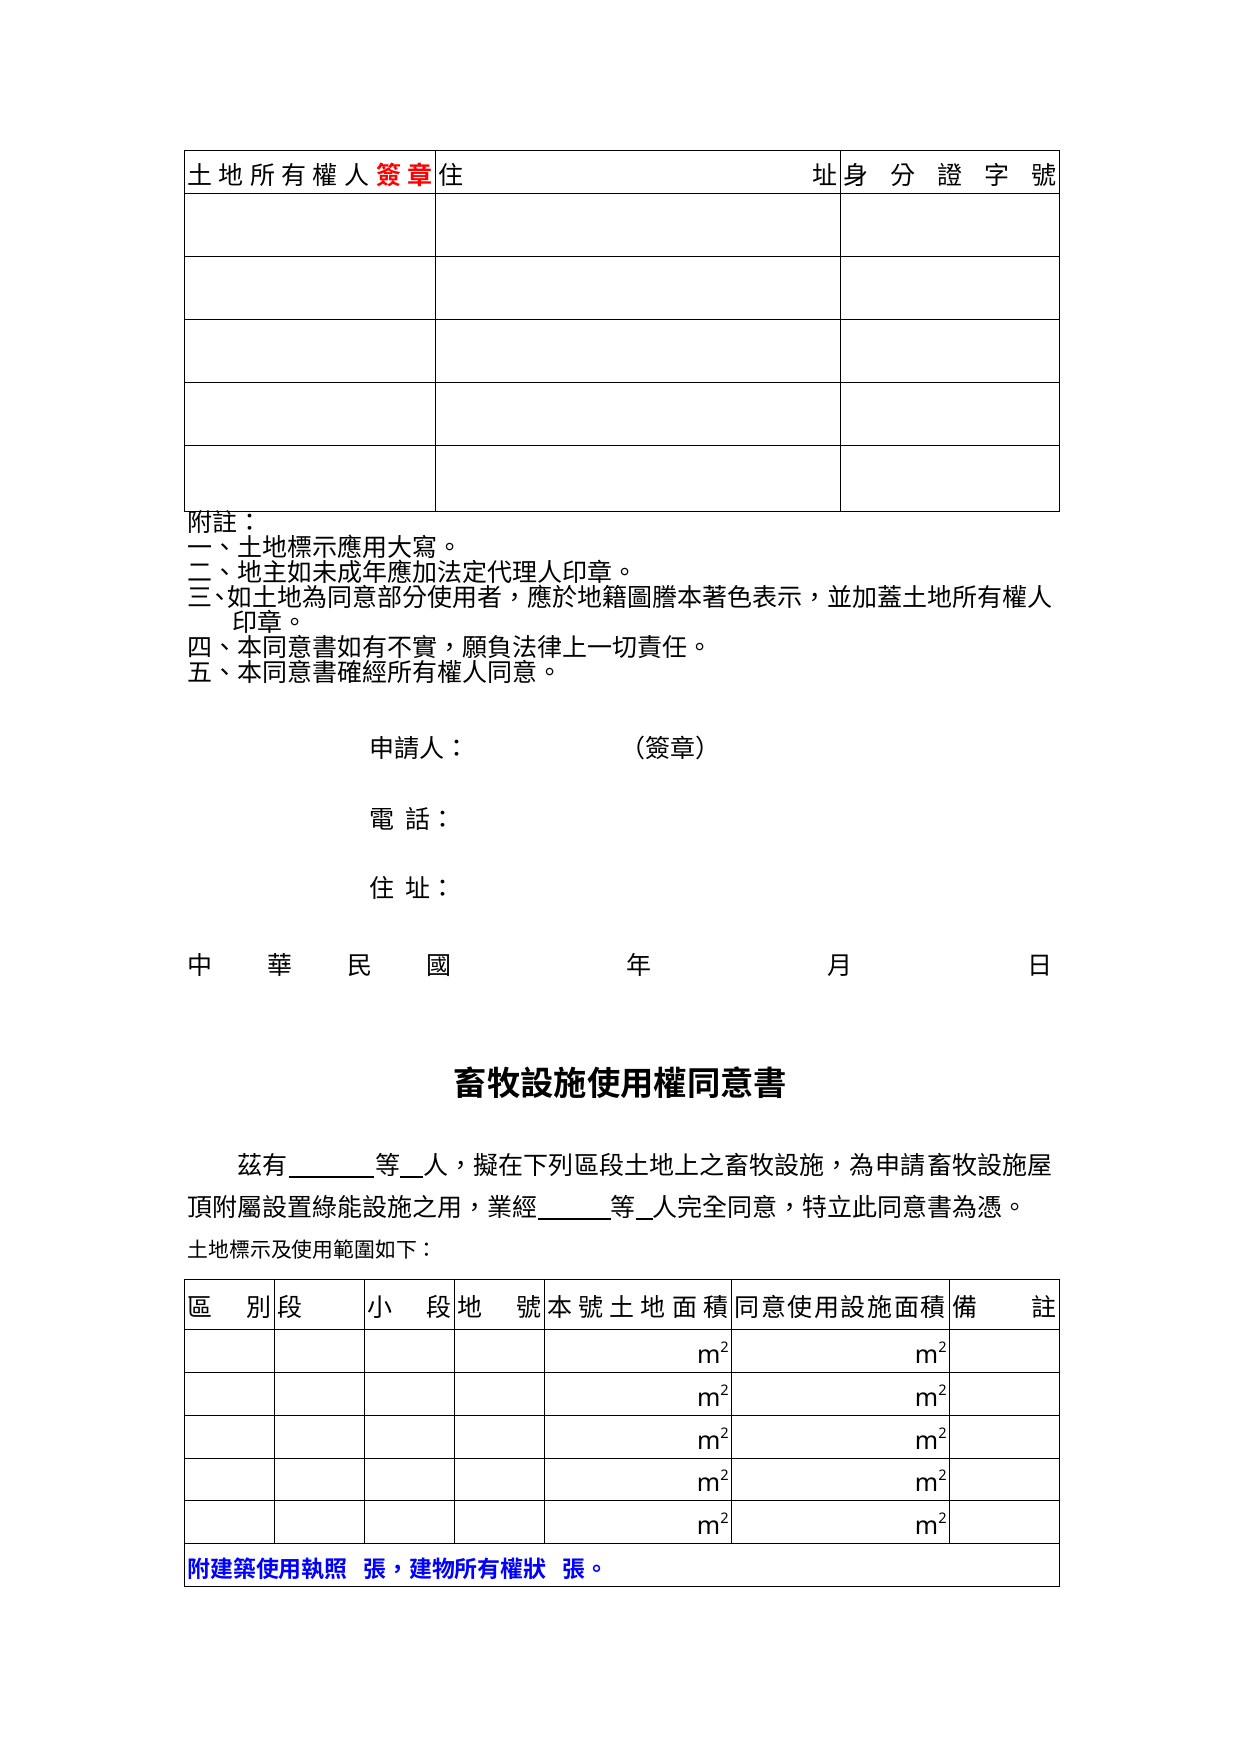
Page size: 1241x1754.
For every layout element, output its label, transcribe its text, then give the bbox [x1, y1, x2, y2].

table_cell [275, 1501, 364, 1543]
table_cell [185, 446, 435, 511]
text 一、土地標示應用大寫。 [187, 537, 1053, 562]
table_cell [455, 1459, 544, 1500]
table_header 備註 [950, 1280, 1059, 1329]
table_cell [436, 194, 840, 256]
table_cell [436, 320, 840, 382]
table_header 小段 [365, 1280, 454, 1329]
table_cell [185, 257, 435, 319]
table_cell 附建築使用執照 張，建物所有權狀 張。 [185, 1544, 1059, 1586]
table_cell [275, 1330, 364, 1372]
table_cell [275, 1416, 364, 1457]
table_cell [365, 1501, 454, 1543]
table_cell m2 [732, 1330, 949, 1372]
table_header 段 [275, 1280, 364, 1329]
table_cell m2 [545, 1416, 731, 1457]
table_cell [841, 257, 1059, 319]
text 土地標示及使用範圍如下： [187, 1224, 1053, 1266]
text 四、本同意書如有不實，願負法律上一切責任。 [187, 637, 1053, 662]
table_cell m2 [732, 1501, 949, 1543]
table_cell [185, 1416, 274, 1457]
table_cell [950, 1330, 1059, 1372]
table_cell m2 [732, 1373, 949, 1415]
table_cell [185, 194, 435, 256]
table_cell m2 [545, 1501, 731, 1543]
table_header 地號 [455, 1280, 544, 1329]
table_cell [436, 446, 840, 511]
text 中華民國 年 月 日 [187, 941, 1053, 983]
table_header 本號土地面積 [545, 1280, 731, 1329]
table_cell [365, 1459, 454, 1500]
table_cell [455, 1330, 544, 1372]
table_cell m2 [732, 1459, 949, 1500]
table_cell 身分證字號 [841, 151, 1059, 193]
table_cell [365, 1330, 454, 1372]
table_cell m2 [545, 1373, 731, 1415]
table_cell [455, 1373, 544, 1415]
table_cell [275, 1459, 364, 1500]
table_cell [841, 320, 1059, 382]
table_cell [455, 1416, 544, 1457]
table_cell [185, 1373, 274, 1415]
table_cell [841, 446, 1059, 511]
table_cell [950, 1501, 1059, 1543]
table_cell [436, 257, 840, 319]
table_cell 土地所有權人簽章 [185, 151, 435, 193]
text 茲有 等 人，擬在下列區段土地上之畜牧設施，為申請畜牧設施屋頂附屬設置綠能設施之用，業經 等 人完全同意，特立此同意書為憑。 [187, 1141, 1053, 1224]
table_cell [950, 1373, 1059, 1415]
table_cell [436, 383, 840, 445]
table_cell [185, 1330, 274, 1372]
text 畜牧設施使用權同意書 [187, 1062, 1053, 1103]
table_cell [841, 194, 1059, 256]
table_cell [950, 1416, 1059, 1457]
table_cell [365, 1416, 454, 1457]
text 電 話： [187, 803, 1053, 835]
table_cell m2 [545, 1459, 731, 1500]
text 三、如土地為同意部分使用者，應於地籍圖謄本著色表示，並加蓋土地所有權人印章。 [187, 587, 1053, 637]
table_cell [185, 1501, 274, 1543]
table_cell [841, 383, 1059, 445]
table_cell [185, 320, 435, 382]
table_cell [455, 1501, 544, 1543]
text 五、本同意書確經所有權人同意。 [187, 662, 1053, 687]
table_cell [365, 1373, 454, 1415]
table_cell m2 [545, 1330, 731, 1372]
table_header 同意使用設施面積 [732, 1280, 949, 1329]
table_cell 住址 [436, 151, 840, 193]
table_cell m2 [732, 1416, 949, 1457]
table_cell [950, 1459, 1059, 1500]
text 二、地主如未成年應加法定代理人印章。 [187, 562, 1053, 587]
table_cell [185, 383, 435, 445]
text 住 址： [187, 872, 1053, 903]
table_cell [185, 1459, 274, 1500]
text 申請人： （簽章） [187, 724, 1053, 766]
text 附註： [187, 512, 1053, 537]
table_cell [275, 1373, 364, 1415]
table_header 區別 [185, 1280, 274, 1329]
